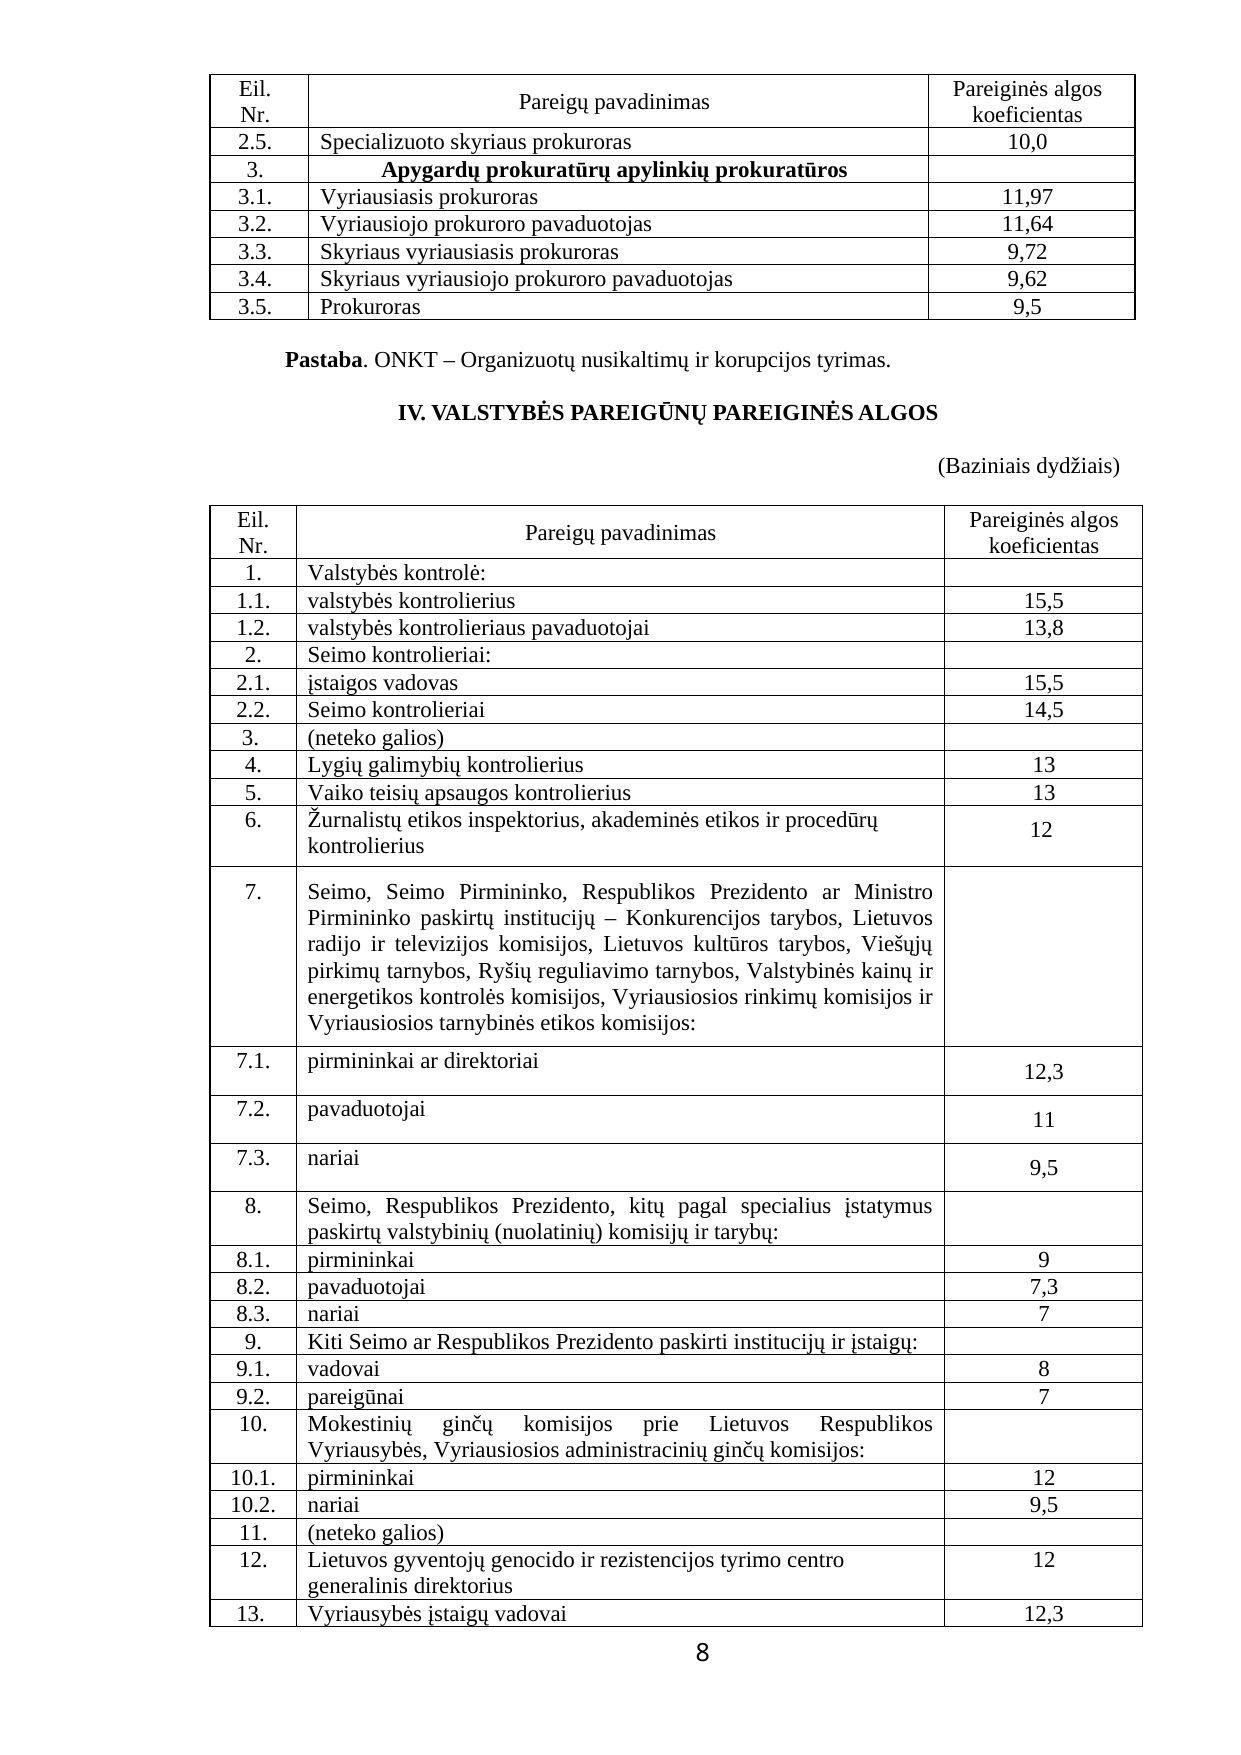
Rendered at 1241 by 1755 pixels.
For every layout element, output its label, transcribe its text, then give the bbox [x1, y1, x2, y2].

table_cell [945, 1519, 1142, 1545]
table_cell [945, 1192, 1142, 1245]
table_cell valstybės kontrolierius [297, 587, 944, 613]
table_cell 4. [211, 751, 296, 777]
table_header Eil. Nr. [211, 506, 296, 558]
table_cell įstaigos vadovas [297, 669, 944, 695]
table_cell Vaiko teisių apsaugos kontrolierius [297, 779, 944, 805]
table_cell 8. [211, 1192, 296, 1245]
table_cell 3. [211, 156, 308, 182]
table_header Pareiginės algos koeficientas [945, 506, 1142, 558]
table_header Pareigų pavadinimas [297, 506, 944, 558]
table_cell 12. [211, 1546, 296, 1599]
table_cell nariai [297, 1301, 944, 1327]
table_cell 7,3 [945, 1273, 1142, 1299]
table_header Pareiginės algos koeficientas [929, 75, 1134, 127]
table_cell 10. [211, 1410, 296, 1463]
table_cell 7.1. [211, 1047, 296, 1094]
table_header Pareigų pavadinimas [309, 75, 928, 127]
table_cell 11,97 [929, 183, 1134, 209]
table_cell 9,5 [945, 1144, 1142, 1191]
table_cell 7 [945, 1383, 1142, 1409]
table_cell Vyriausiasis prokuroras [309, 183, 928, 209]
table_cell Kiti Seimo ar Respublikos Prezidento paskirti institucijų ir įstaigų: [297, 1328, 944, 1354]
table_cell [945, 867, 1142, 1046]
text Pastaba. ONKT – Organizuotų nusikaltimų ir korupcijos tyrimas. [210, 346, 1112, 373]
table_cell [945, 559, 1142, 586]
table_cell Prokuroras [309, 293, 928, 319]
table_cell Specializuoto skyriaus prokuroras [309, 128, 928, 155]
table_cell 2.5. [211, 128, 308, 155]
table_cell Žurnalistų etikos inspektorius, akademinės etikos ir procedūrų kontrolierius [297, 806, 944, 866]
table_cell 7.2. [211, 1096, 296, 1143]
table_cell (neteko galios) [297, 724, 944, 750]
table_cell 11. [211, 1519, 296, 1545]
table_cell 12 [945, 806, 1142, 866]
table_cell 9. [211, 1328, 296, 1354]
table_cell 13 [945, 779, 1142, 805]
table_cell Lietuvos gyventojų genocido ir rezistencijos tyrimo centro generalinis direktorius [297, 1546, 944, 1599]
table_cell 3.4. [211, 265, 308, 292]
table_cell 9,72 [929, 238, 1134, 264]
table_cell [945, 1410, 1142, 1463]
table_cell valstybės kontrolieriaus pavaduotojai [297, 614, 944, 641]
table_cell 9 [945, 1246, 1142, 1272]
table_cell 15,5 [945, 587, 1142, 613]
table_cell 3. [211, 724, 296, 750]
table_cell Valstybės kontrolė: [297, 559, 944, 586]
table_cell 8.3. [211, 1301, 296, 1327]
table_cell 1. [211, 559, 296, 586]
table_cell 12 [945, 1546, 1142, 1599]
table_cell 13 [945, 751, 1142, 777]
table_cell 7 [945, 1301, 1142, 1327]
table_cell 9,5 [929, 293, 1134, 319]
table_cell 2.1. [211, 669, 296, 695]
table_cell pavaduotojai [297, 1096, 944, 1143]
table_cell Mokestinių ginčų komisijos prie Lietuvos Respublikos Vyriausybės, Vyriausiosios administracinių ginčų komisijos: [297, 1410, 944, 1463]
table_cell [945, 724, 1142, 750]
table_cell 14,5 [945, 696, 1142, 723]
table_cell Lygių galimybių kontrolierius [297, 751, 944, 777]
table_cell vadovai [297, 1355, 944, 1382]
table_cell pirmininkai [297, 1246, 944, 1272]
table_cell Seimo kontrolieriai [297, 696, 944, 723]
table_cell [929, 156, 1134, 182]
table_cell 13,8 [945, 614, 1142, 641]
table_cell 3.3. [211, 238, 308, 264]
table_cell 10.2. [211, 1491, 296, 1518]
table_cell 6. [211, 806, 296, 866]
table_cell 7.3. [211, 1144, 296, 1191]
table_cell pirmininkai [297, 1464, 944, 1490]
table_cell [945, 1328, 1142, 1354]
table_cell Skyriaus vyriausiasis prokuroras [309, 238, 928, 264]
table_cell 9.2. [211, 1383, 296, 1409]
table_cell Vyriausiojo prokuroro pavaduotojas [309, 211, 928, 237]
table_cell 8.2. [211, 1273, 296, 1299]
table_cell (neteko galios) [297, 1519, 944, 1545]
table_header Eil. Nr. [211, 75, 308, 127]
table_cell 12,3 [945, 1600, 1142, 1626]
table_cell 9,5 [945, 1491, 1142, 1518]
table_cell 11 [945, 1096, 1142, 1143]
table_cell 9.1. [211, 1355, 296, 1382]
table_cell 8 [945, 1355, 1142, 1382]
table_cell 13. [211, 1600, 296, 1626]
table_cell nariai [297, 1491, 944, 1518]
table_cell 10.1. [211, 1464, 296, 1490]
table_cell 1.1. [211, 587, 296, 613]
table_cell 8.1. [211, 1246, 296, 1272]
table_cell Seimo kontrolieriai: [297, 642, 944, 668]
text (Baziniais dydžiais) [210, 452, 1120, 478]
table_cell nariai [297, 1144, 944, 1191]
table_cell Seimo, Respublikos Prezidento, kitų pagal specialius įstatymus paskirtų valstybinių (nuolatinių) komisijų ir tarybų: [297, 1192, 944, 1245]
table_cell 3.5. [211, 293, 308, 319]
table_cell 7. [211, 867, 296, 1046]
table_cell pavaduotojai [297, 1273, 944, 1299]
table_cell Vyriausybės įstaigų vadovai [297, 1600, 944, 1626]
table_cell Skyriaus vyriausiojo prokuroro pavaduotojas [309, 265, 928, 292]
table_cell 3.1. [211, 183, 308, 209]
table_cell pareigūnai [297, 1383, 944, 1409]
table_cell 12,3 [945, 1047, 1142, 1094]
table_cell 9,62 [929, 265, 1134, 292]
table_cell 2.2. [211, 696, 296, 723]
table_cell 3.2. [211, 211, 308, 237]
table_cell 5. [211, 779, 296, 805]
table_cell 10,0 [929, 128, 1134, 155]
table_cell pirmininkai ar direktoriai [297, 1047, 944, 1094]
table_cell 15,5 [945, 669, 1142, 695]
table_cell [945, 642, 1142, 668]
subtitle IV. VALSTYBĖS PAREIGŪNŲ PAREIGINĖS ALGOS [210, 399, 1120, 426]
table_cell 11,64 [929, 211, 1134, 237]
table_cell 2. [211, 642, 296, 668]
table_cell 1.2. [211, 614, 296, 641]
table_cell Apygardų prokuratūrų apylinkių prokuratūros [309, 156, 928, 182]
table_cell Seimo, Seimo Pirmininko, Respublikos Prezidento ar Ministro Pirmininko paskirtų institucijų – Konkurencijos tarybos, Lietuvos radijo ir televizijos komisijos, Lietuvos kultūros tarybos, Viešųjų pirkimų tarnybos, Ryšių reguliavimo tarnybos, Valstybinės kainų ir energetikos kontrolės komisijos, Vyriausiosios rinkimų komisijos ir Vyriausiosios tarnybinės etikos komisijos: [297, 867, 944, 1046]
table_cell 12 [945, 1464, 1142, 1490]
